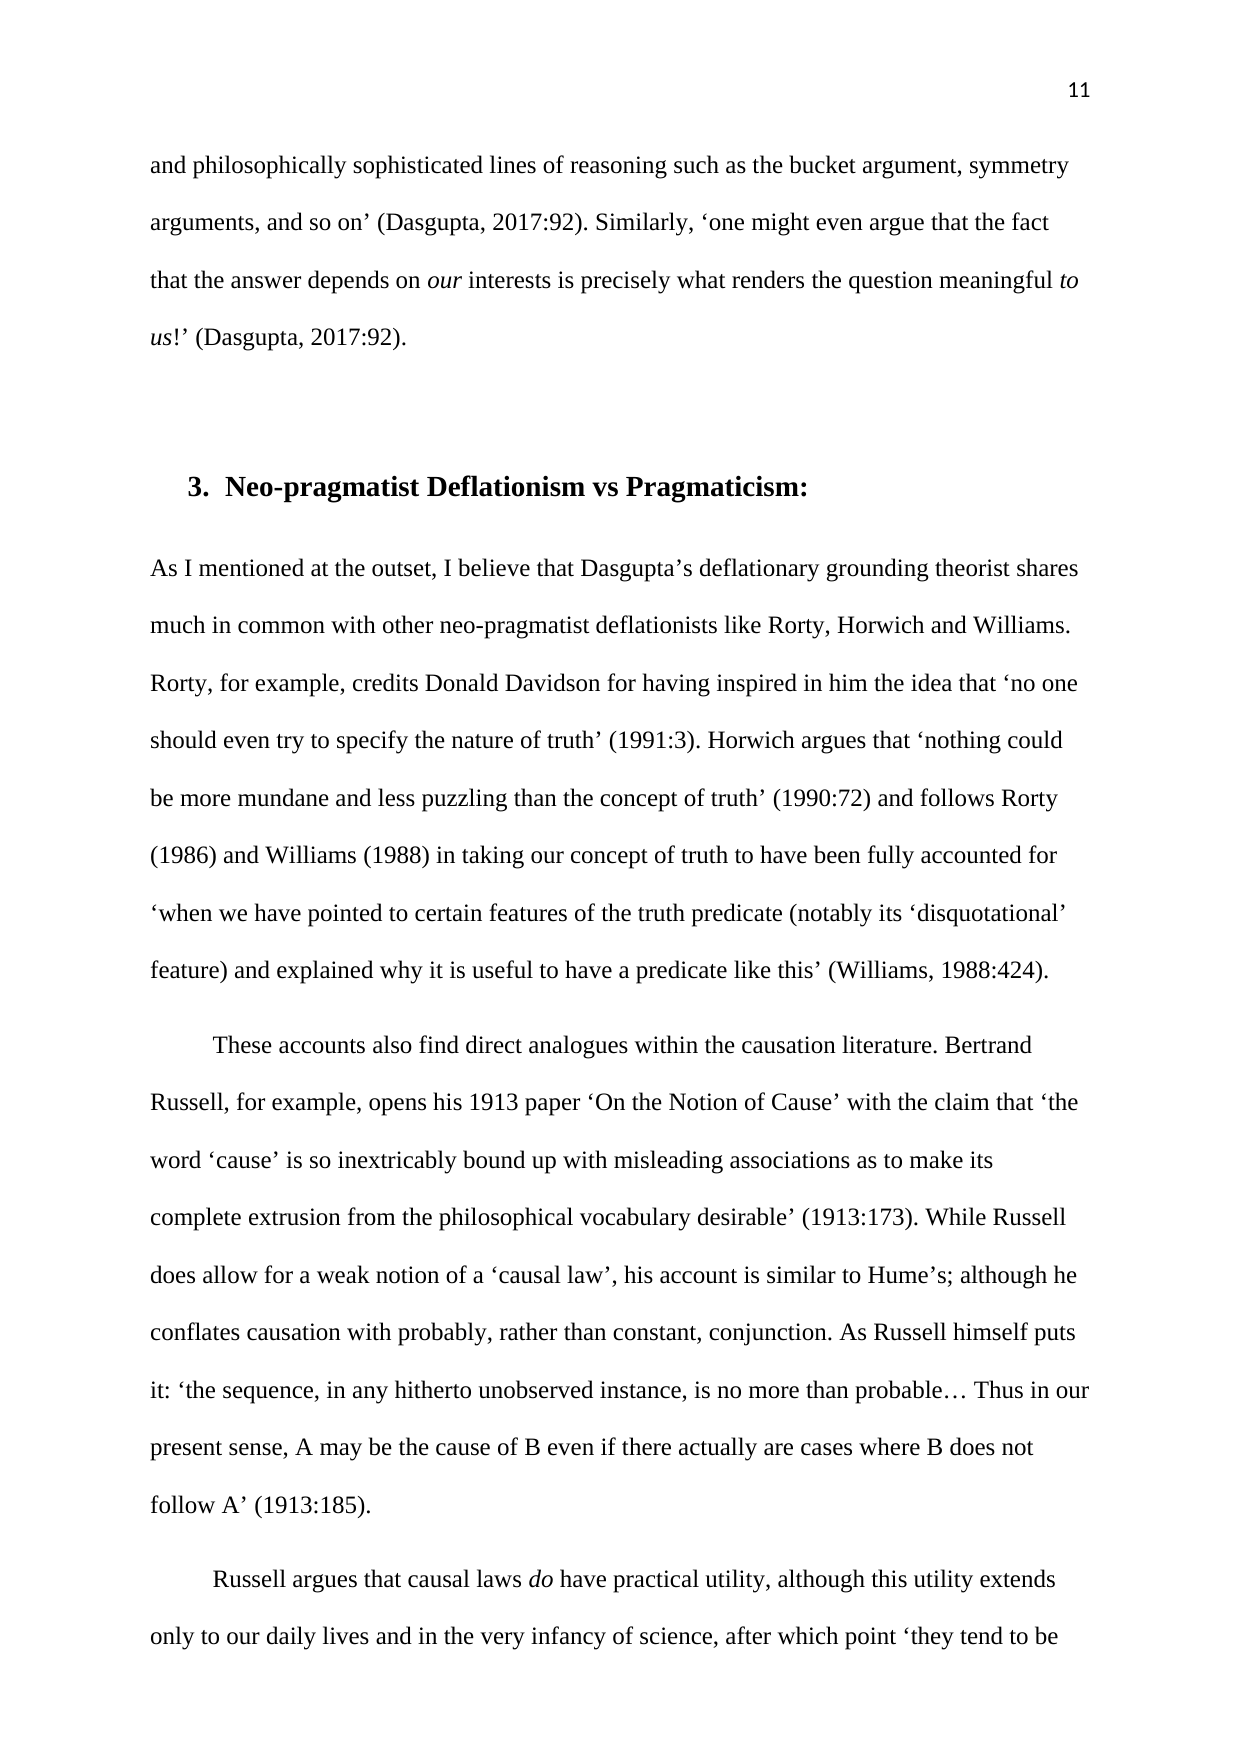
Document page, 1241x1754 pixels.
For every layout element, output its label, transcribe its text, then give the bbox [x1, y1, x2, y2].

text As I mentioned at the outset, I believe that Dasgupta’s deflationary grounding theorist shares much in common with other neo-pragmatist deflationists like Rorty, Horwich and Williams. Rorty, for example, credits Donald Davidson for having inspired in him the idea that ‘no one should even try to specify the nature of truth’ (1991:3). Horwich argues that ‘nothing could be more mundane and less puzzling than the concept of truth’ (1990:72) and follows Rorty (1986) and Williams (1988) in taking our concept of truth to have been fully accounted for ‘when we have pointed to certain features of the truth predicate (notably its ‘disquotational’ feature) and explained why it is useful to have a predicate like this’ (Williams, 1988:424). [150, 553, 1090, 984]
list Neo-pragmatist Deflationism vs Pragmaticism: [187, 469, 1090, 503]
text and philosophically sophisticated lines of reasoning such as the bucket argument, symmetry arguments, and so on’ (Dasgupta, 2017:92). Similarly, ‘one might even argue that the fact that the answer depends on our interests is precisely what renders the question meaningful to us!’ (Dasgupta, 2017:92). [150, 150, 1090, 351]
text These accounts also find direct analogues within the causation literature. Bertrand Russell, for example, opens his 1913 paper ‘On the Notion of Cause’ with the claim that ‘the word ‘cause’ is so inextricably bound up with misleading associations as to make its complete extrusion from the philosophical vocabulary desirable’ (1913:173). While Russell does allow for a weak notion of a ‘causal law’, his account is similar to Hume’s; although he conflates causation with probably, rather than constant, conjunction. As Russell himself puts it: ‘the sequence, in any hitherto unobserved instance, is no more than probable… Thus in our present sense, A may be the cause of B even if there actually are cases where B does not follow A’ (1913:185). [150, 1030, 1090, 1518]
text Russell argues that causal laws do have practical utility, although this utility extends only to our daily lives and in the very infancy of science, after which point ‘they tend to be [150, 1564, 1090, 1650]
